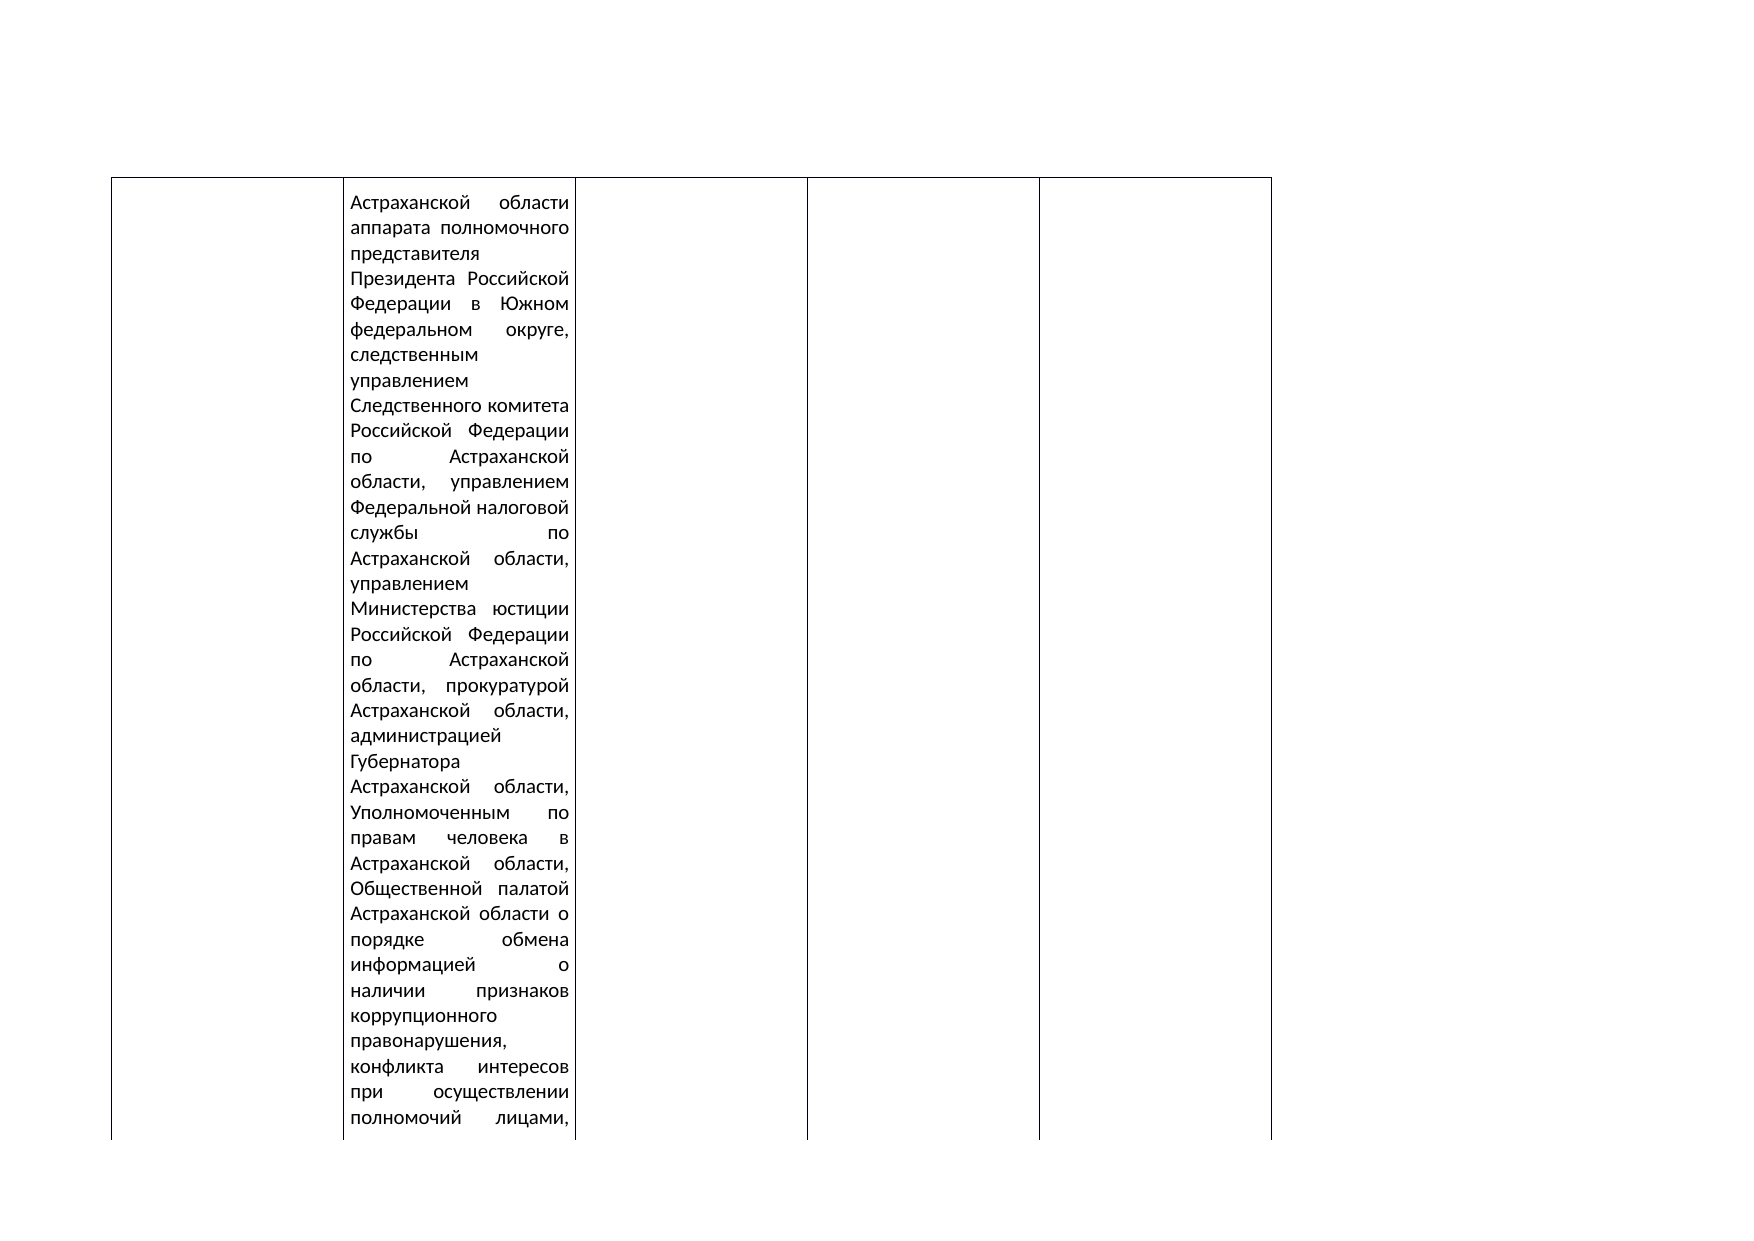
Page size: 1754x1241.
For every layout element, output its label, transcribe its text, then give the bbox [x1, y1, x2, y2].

table_cell [1040, 178, 1271, 1140]
table_cell [808, 178, 1039, 1140]
table_cell [112, 178, 343, 1140]
table_cell Астраханской области аппарата полномочного представителя Президента Российской Федерации в Южном федеральном округе, следственным управлением Следственного комитета Российской Федерации по Астраханской области, управлением Федеральной налоговой службы по Астраханской области, управлением Министерства юстиции Российской Федерации по Астраханской области, прокуратурой Астраханской области, администрацией Губернатора Астраханской области, Уполномоченным по правам человека в Астраханской области, Общественной палатой Астраханской области о порядке обмена информацией о наличии признаков коррупционного правонарушения, конфликта интересов при осуществлении полномочий лицами, [344, 178, 575, 1140]
table_cell [576, 178, 807, 1140]
